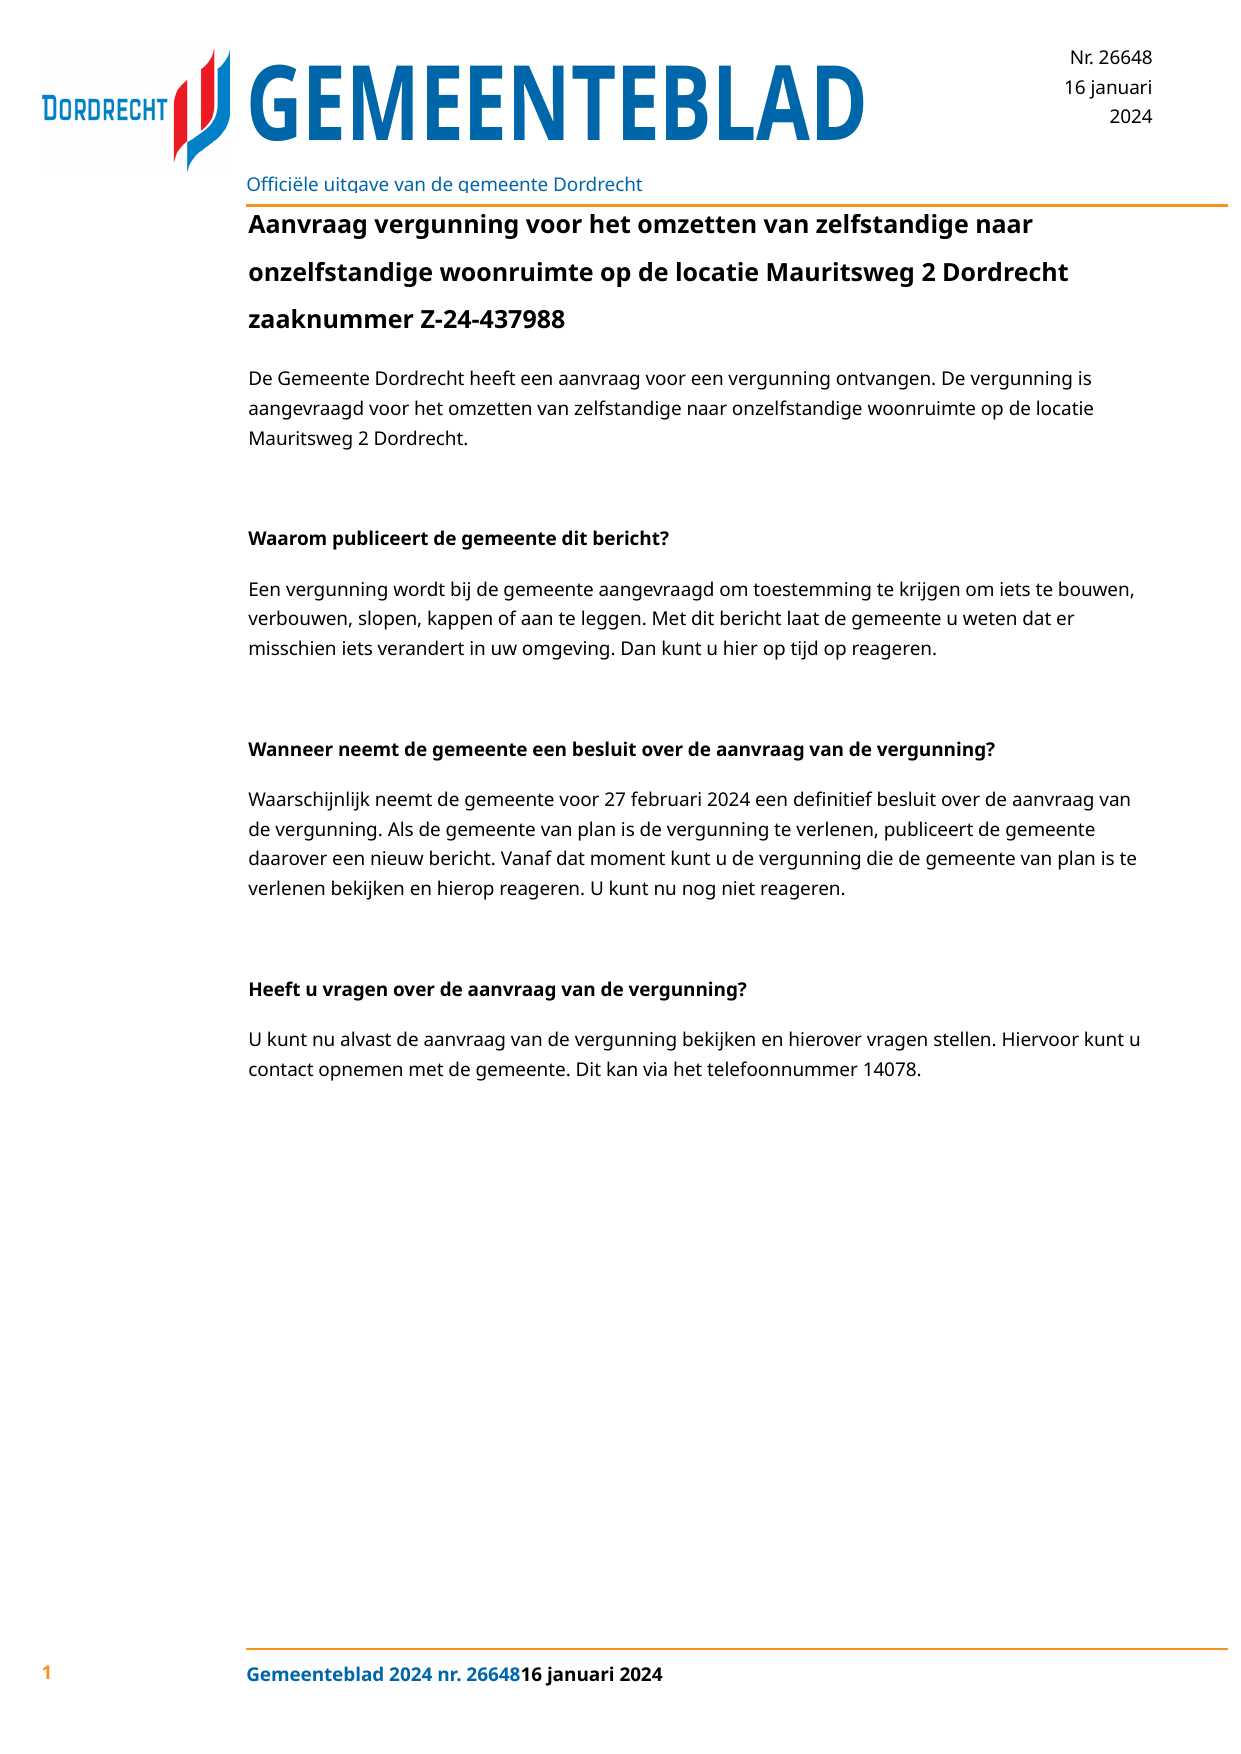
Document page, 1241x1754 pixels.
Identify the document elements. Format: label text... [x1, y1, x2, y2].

text Aanvraag vergunning voor het omzetten van zelfstandige naar onzelfstandige woonruimte op de locatie Mauritsweg 2 Dordrecht zaaknummer Z-24-437988 [248, 207, 1152, 336]
text Waarschijnlijk neemt de gemeente voor 27 februari 2024 een definitief besluit over de aanvraag van de vergunning. Als de gemeente van plan is de vergunning te verlenen, publiceert de gemeente daarover een nieuw bericht. Vanaf dat moment kunt u de vergunning die de gemeente van plan is te verlenen bekijken en hierop reageren. U kunt nu nog niet reageren. [248, 786, 1152, 901]
text Wanneer neemt de gemeente een besluit over de aanvraag van de vergunning? [248, 736, 1152, 762]
text Heeft u vragen over de aanvraag van de vergunning? [248, 976, 1152, 1002]
text Een vergunning wordt bij de gemeente aangevraagd om toestemming te krijgen om iets te bouwen, verbouwen, slopen, kappen of aan te leggen. Met dit bericht laat de gemeente u weten dat er misschien iets verandert in uw omgeving. Dan kunt u hier op tijd op reageren. [248, 576, 1152, 661]
picture [41, 47, 231, 172]
text Waarom publiceert de gemeente dit bericht? [248, 526, 1152, 551]
text U kunt nu alvast de aanvraag van de vergunning bekijken en hierover vragen stellen. Hiervoor kunt u contact opnemen met de gemeente. Dit kan via het telefoonnummer 14078. [248, 1026, 1152, 1082]
text De Gemeente Dordrecht heeft een aanvraag voor een vergunning ontvangen. De vergunning is aangevraagd voor het omzetten van zelfstandige naar onzelfstandige woonruimte op de locatie Mauritsweg 2 Dordrecht. [248, 366, 1152, 450]
